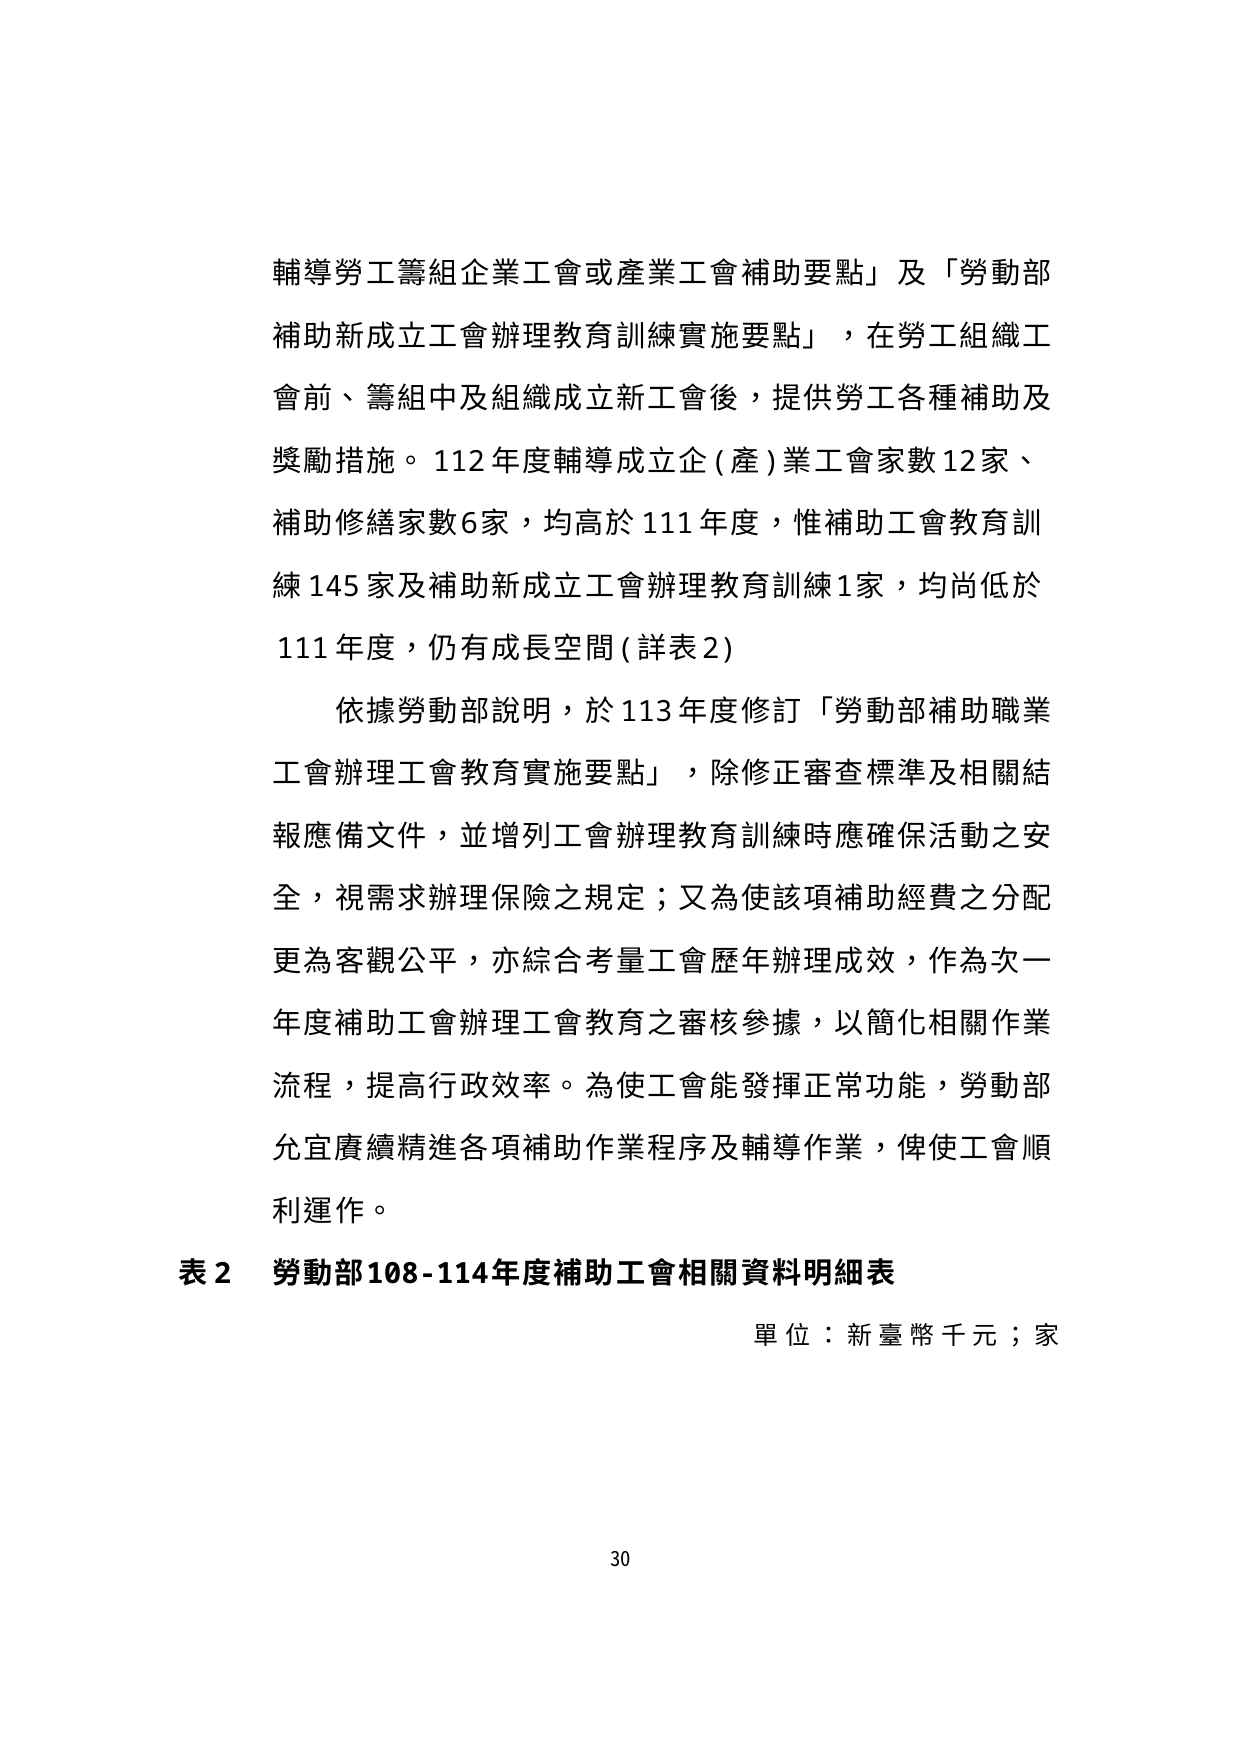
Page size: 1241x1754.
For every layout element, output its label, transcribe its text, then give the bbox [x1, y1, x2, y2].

text 輔導勞工籌組企業工會或產業工會補助要點」及「勞動部補助新成立工會辦理教育訓練實施要點」，在勞工組織工會前、籌組中及組織成立新工會後，提供勞工各種補助及獎勵措施。112年度輔導成立企(產)業工會家數12家、補助修繕家數6家，均高於111年度，惟補助工會教育訓練145家及補助新成立工會辦理教育訓練1家，均尚低於111年度，仍有成長空間(詳表2) [266, 229, 1063, 667]
text 表2 勞動部108-114年度補助工會相關資料明細表 [177, 1229, 1063, 1292]
text 依據勞動部說明，於113年度修訂「勞動部補助職業工會辦理工會教育實施要點」，除修正審查標準及相關結報應備文件，並增列工會辦理教育訓練時應確保活動之安全，視需求辦理保險之規定；又為使該項補助經費之分配更為客觀公平，亦綜合考量工會歷年辦理成效，作為次一年度補助工會辦理工會教育之審核參據，以簡化相關作業流程，提高行政效率。為使工會能發揮正常功能，勞動部允宜賡續精進各項補助作業程序及輔導作業，俾使工會順利運作。 [266, 667, 1063, 1229]
text 單位：新臺幣千元；家 [177, 1292, 1063, 1354]
